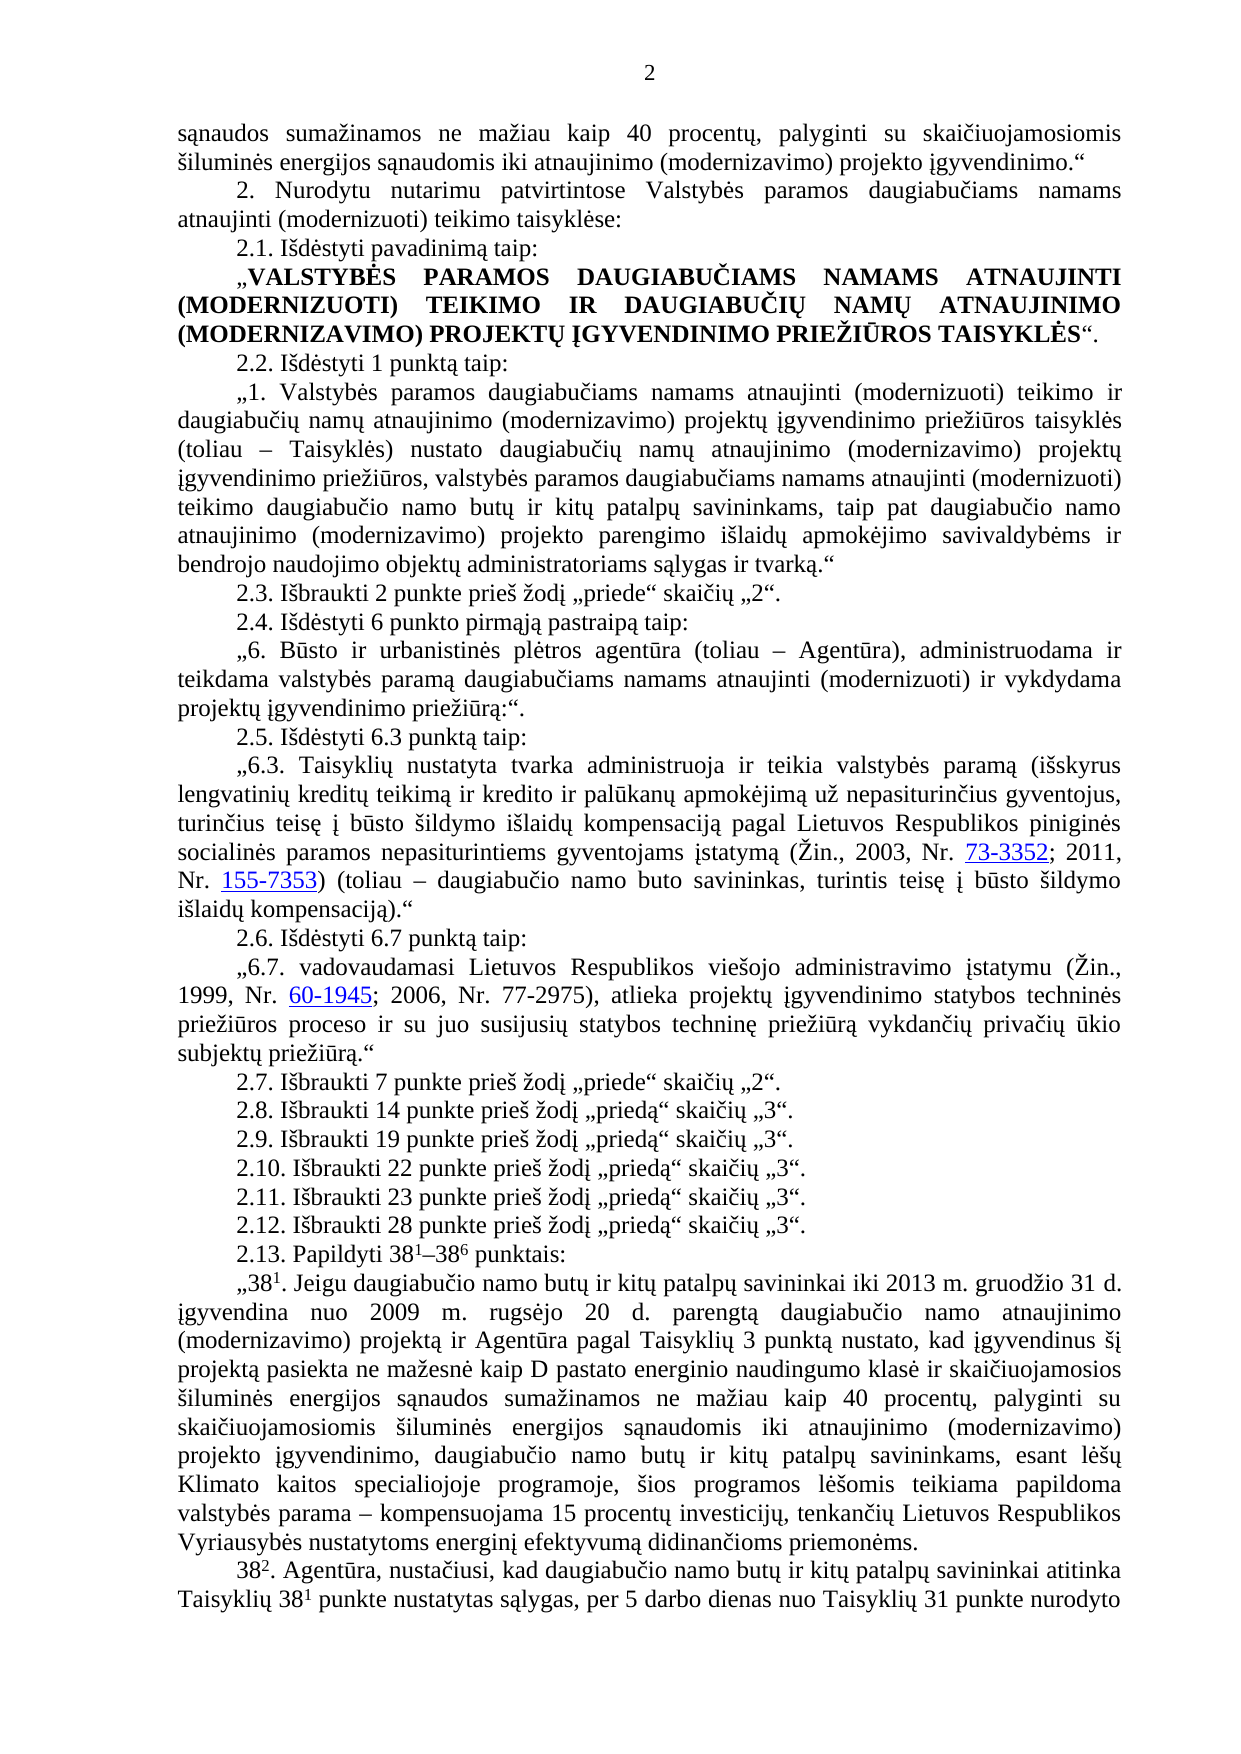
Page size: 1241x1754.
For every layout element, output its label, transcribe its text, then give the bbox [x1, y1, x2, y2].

text 2.8. Išbraukti 14 punkte prieš žodį „priedą“ skaičių „3“. [177, 1096, 1122, 1124]
text 2.6. Išdėstyti 6.7 punktą taip: [177, 923, 1122, 952]
text „6.3. Taisyklių nustatyta tvarka administruoja ir teikia valstybės paramą (išskyrus lengvatinių kreditų teikimą ir kredito ir palūkanų apmokėjimą už nepasiturinčius gyventojus, turinčius teisę į būsto šildymo išlaidų kompensaciją pagal Lietuvos Respublikos piniginės socialinės paramos nepasiturintiems gyventojams įstatymą (Žin., 2003, Nr. 73-3352; 2011, Nr. 155-7353) (toliau – daugiabučio namo buto savininkas, turintis teisę į būsto šildymo išlaidų kompensaciją).“ [177, 751, 1122, 923]
text sąnaudos sumažinamos ne mažiau kaip 40 procentų, palyginti su skaičiuojamosiomis šiluminės energijos sąnaudomis iki atnaujinimo (modernizavimo) projekto įgyvendinimo.“ [177, 118, 1122, 176]
text 382. Agentūra, nustačiusi, kad daugiabučio namo butų ir kitų patalpų savininkai atitinka Taisyklių 381 punkte nustatytas sąlygas, per 5 darbo dienas nuo Taisyklių 31 punkte nurodyto [177, 1556, 1122, 1613]
text 2.2. Išdėstyti 1 punktą taip: [177, 348, 1122, 377]
text „381. Jeigu daugiabučio namo butų ir kitų patalpų savininkai iki 2013 m. gruodžio 31 d. įgyvendina nuo 2009 m. rugsėjo 20 d. parengtą daugiabučio namo atnaujinimo (modernizavimo) projektą ir Agentūra pagal Taisyklių 3 punktą nustato, kad įgyvendinus šį projektą pasiekta ne mažesnė kaip D pastato energinio naudingumo klasė ir skaičiuojamosios šiluminės energijos sąnaudos sumažinamos ne mažiau kaip 40 procentų, palyginti su skaičiuojamosiomis šiluminės energijos sąnaudomis iki atnaujinimo (modernizavimo) projekto įgyvendinimo, daugiabučio namo butų ir kitų patalpų savininkams, esant lėšų Klimato kaitos specialiojoje programoje, šios programos lėšomis teikiama papildoma valstybės parama – kompensuojama 15 procentų investicijų, tenkančių Lietuvos Respublikos Vyriausybės nustatytoms energinį efektyvumą didinančioms priemonėms. [177, 1268, 1122, 1556]
text 2.5. Išdėstyti 6.3 punktą taip: [177, 722, 1122, 751]
text „Valstybės paramos daugiabučiams namams atnaujinti (modernizuoti) teikimo ir daugiabučių namų atnaujinimo (modernizavimo) projektų įgyvendinimo priežiūros taisyklės“. [177, 262, 1122, 348]
text 2.3. Išbraukti 2 punkte prieš žodį „priede“ skaičių „2“. [177, 578, 1122, 607]
text 2.1. Išdėstyti pavadinimą taip: [177, 233, 1122, 262]
text 2.4. Išdėstyti 6 punkto pirmąją pastraipą taip: [177, 607, 1122, 636]
text 2.11. Išbraukti 23 punkte prieš žodį „priedą“ skaičių „3“. [177, 1182, 1122, 1211]
text 2.12. Išbraukti 28 punkte prieš žodį „priedą“ skaičių „3“. [177, 1211, 1122, 1239]
text „6. Būsto ir urbanistinės plėtros agentūra (toliau – Agentūra), administruodama ir teikdama valstybės paramą daugiabučiams namams atnaujinti (modernizuoti) ir vykdydama projektų įgyvendinimo priežiūrą:“. [177, 636, 1122, 722]
text 2.9. Išbraukti 19 punkte prieš žodį „priedą“ skaičių „3“. [177, 1124, 1122, 1153]
text 2. Nurodytu nutarimu patvirtintose Valstybės paramos daugiabučiams namams atnaujinti (modernizuoti) teikimo taisyklėse: [177, 176, 1122, 233]
text 2.7. Išbraukti 7 punkte prieš žodį „priede“ skaičių „2“. [177, 1067, 1122, 1096]
text „1. Valstybės paramos daugiabučiams namams atnaujinti (modernizuoti) teikimo ir daugiabučių namų atnaujinimo (modernizavimo) projektų įgyvendinimo priežiūros taisyklės (toliau – Taisyklės) nustato daugiabučių namų atnaujinimo (modernizavimo) projektų įgyvendinimo priežiūros, valstybės paramos daugiabučiams namams atnaujinti (modernizuoti) teikimo daugiabučio namo butų ir kitų patalpų savininkams, taip pat daugiabučio namo atnaujinimo (modernizavimo) projekto parengimo išlaidų apmokėjimo savivaldybėms ir bendrojo naudojimo objektų administratoriams sąlygas ir tvarką.“ [177, 377, 1122, 578]
text 2.13. Papildyti 381–386 punktais: [177, 1239, 1122, 1268]
text „6.7. vadovaudamasi Lietuvos Respublikos viešojo administravimo įstatymu (Žin., 1999, Nr. 60-1945; 2006, Nr. 77-2975), atlieka projektų įgyvendinimo statybos techninės priežiūros proceso ir su juo susijusių statybos techninę priežiūrą vykdančių privačių ūkio subjektų priežiūrą.“ [177, 952, 1122, 1067]
text 2.10. Išbraukti 22 punkte prieš žodį „priedą“ skaičių „3“. [177, 1153, 1122, 1182]
